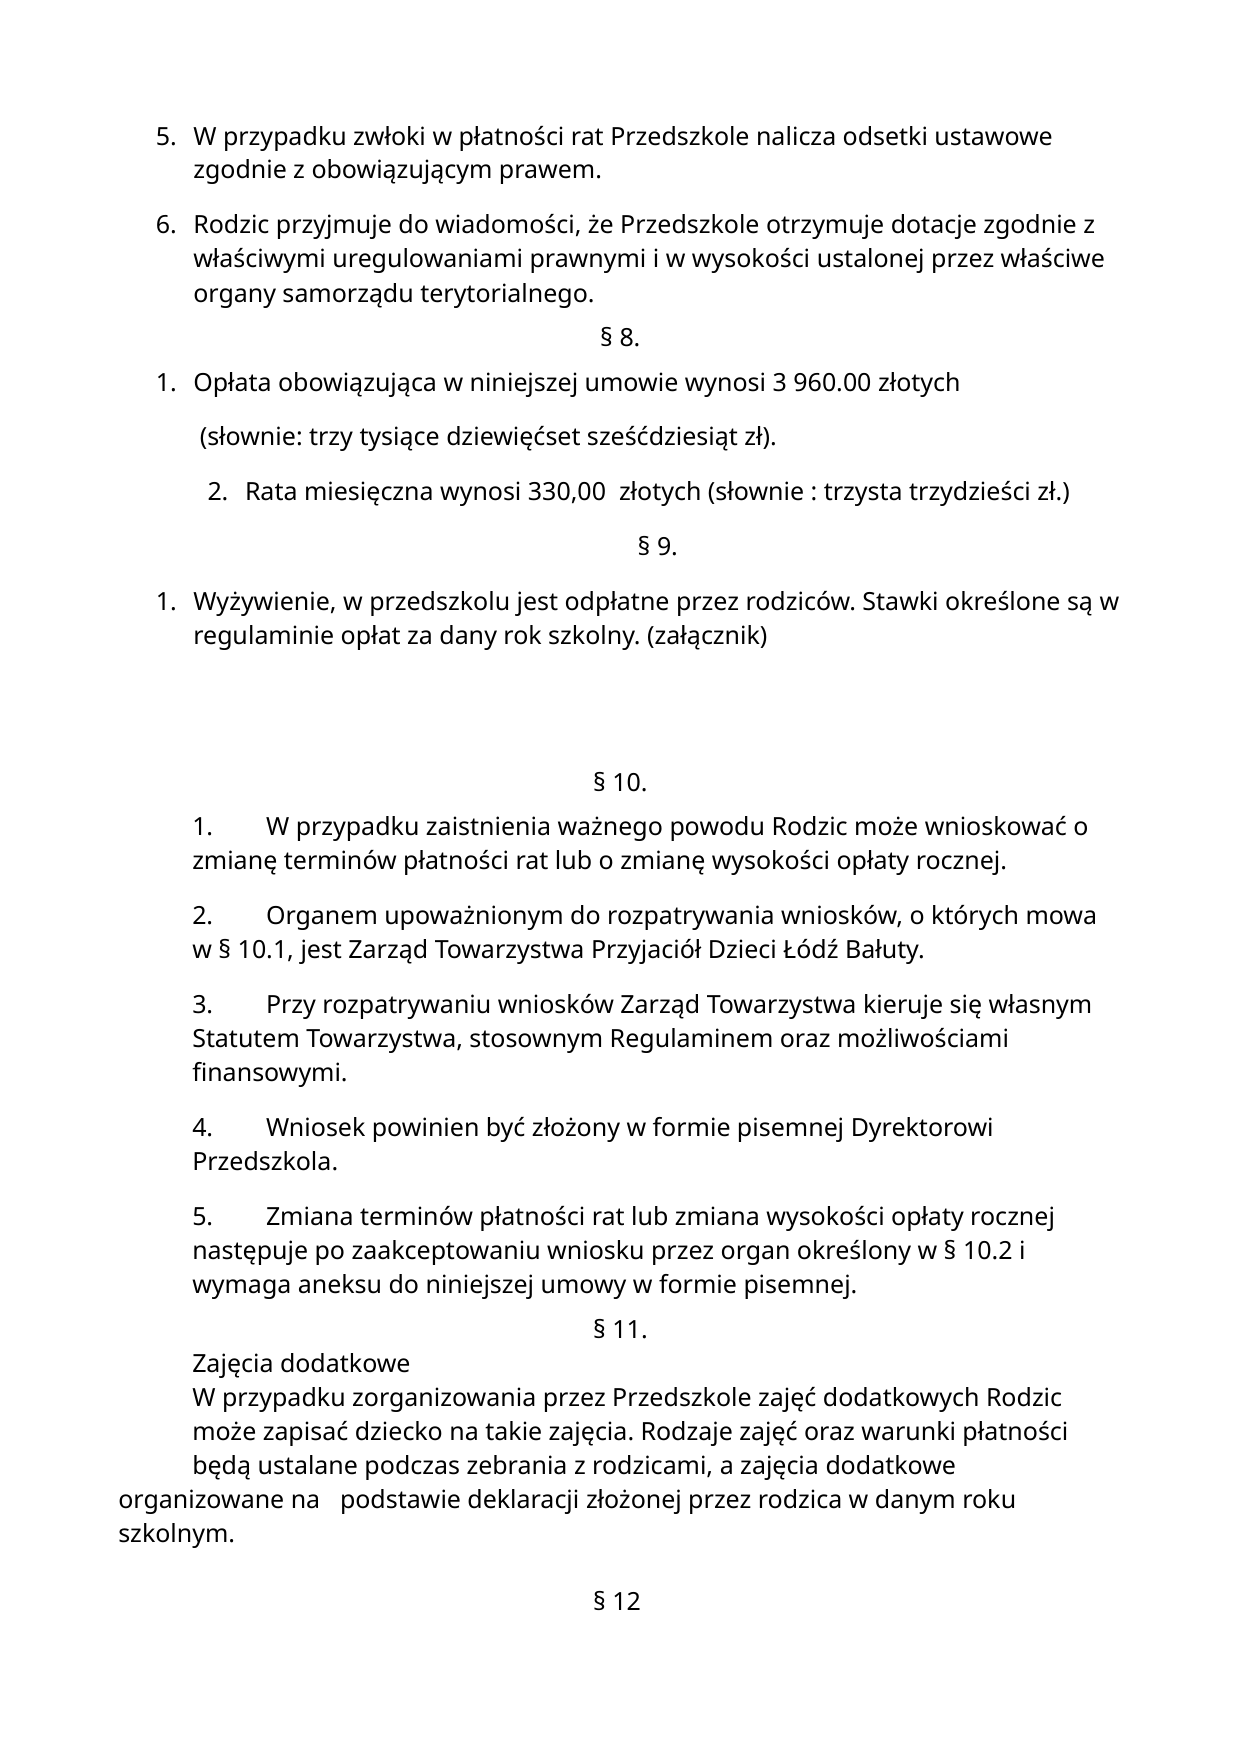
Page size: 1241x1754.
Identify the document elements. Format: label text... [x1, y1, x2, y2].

list Organem upoważnionym do rozpatrywania wniosków, o których mowa w § 10.1, jest Zarząd Towarzystwa Przyjaciół Dzieci Łódź Bałuty. [192, 898, 1122, 966]
list Zmiana terminów płatności rat lub zmiana wysokości opłaty rocznej następuje po zaakceptowaniu wniosku przez organ określony w § 10.2 i wymaga aneksu do niniejszej umowy w formie pisemnej. [192, 1199, 1122, 1301]
list Rodzic przyjmuje do wiadomości, że Przedszkole otrzymuje dotacje zgodnie z właściwymi uregulowaniami prawnymi i w wysokości ustalonej przez właściwe organy samorządu terytorialnego. [156, 207, 1122, 309]
list Wniosek powinien być złożony w formie pisemnej Dyrektorowi Przedszkola. [192, 1110, 1122, 1178]
list Opłata obowiązująca w niniejszej umowie wynosi 3 960.00 złotych [156, 364, 1122, 398]
text § 11. [118, 1311, 1122, 1346]
list Rata miesięczna wynosi 330,00 złotych (słownie : trzysta trzydzieści zł.) [156, 474, 1122, 508]
text § 12 [118, 1584, 1122, 1618]
text § 10. [118, 764, 1122, 798]
list Wyżywienie, w przedszkolu jest odpłatne przez rodziców. Stawki określone są w regulaminie opłat za dany rok szkolny. (załącznik) [156, 584, 1122, 652]
text § 9. [193, 529, 1122, 563]
list Przy rozpatrywaniu wniosków Zarząd Towarzystwa kieruje się własnym Statutem Towarzystwa, stosownym Regulaminem oraz możliwościami finansowymi. [192, 987, 1122, 1089]
list W przypadku zwłoki w płatności rat Przedszkole nalicza odsetki ustawowe zgodnie z obowiązującym prawem. [156, 118, 1122, 186]
text § 8. [118, 320, 1122, 354]
list (słownie: trzy tysiące dziewięćset sześćdziesiąt zł). [156, 419, 1122, 453]
text Zajęcia dodatkowe [118, 1346, 1122, 1379]
list W przypadku zaistnienia ważnego powodu Rodzic może wnioskować o zmianę terminów płatności rat lub o zmianę wysokości opłaty rocznej. [192, 809, 1122, 877]
text W przypadku zorganizowania przez Przedszkole zajęć dodatkowych Rodzic może zapisać dziecko na takie zajęcia. Rodzaje zajęć oraz warunki płatności będą ustalane podczas zebrania z rodzicami, a zajęcia dodatkowe organizowane na podstawie deklaracji złożonej przez rodzica w danym roku szkolnym. [118, 1379, 1122, 1550]
